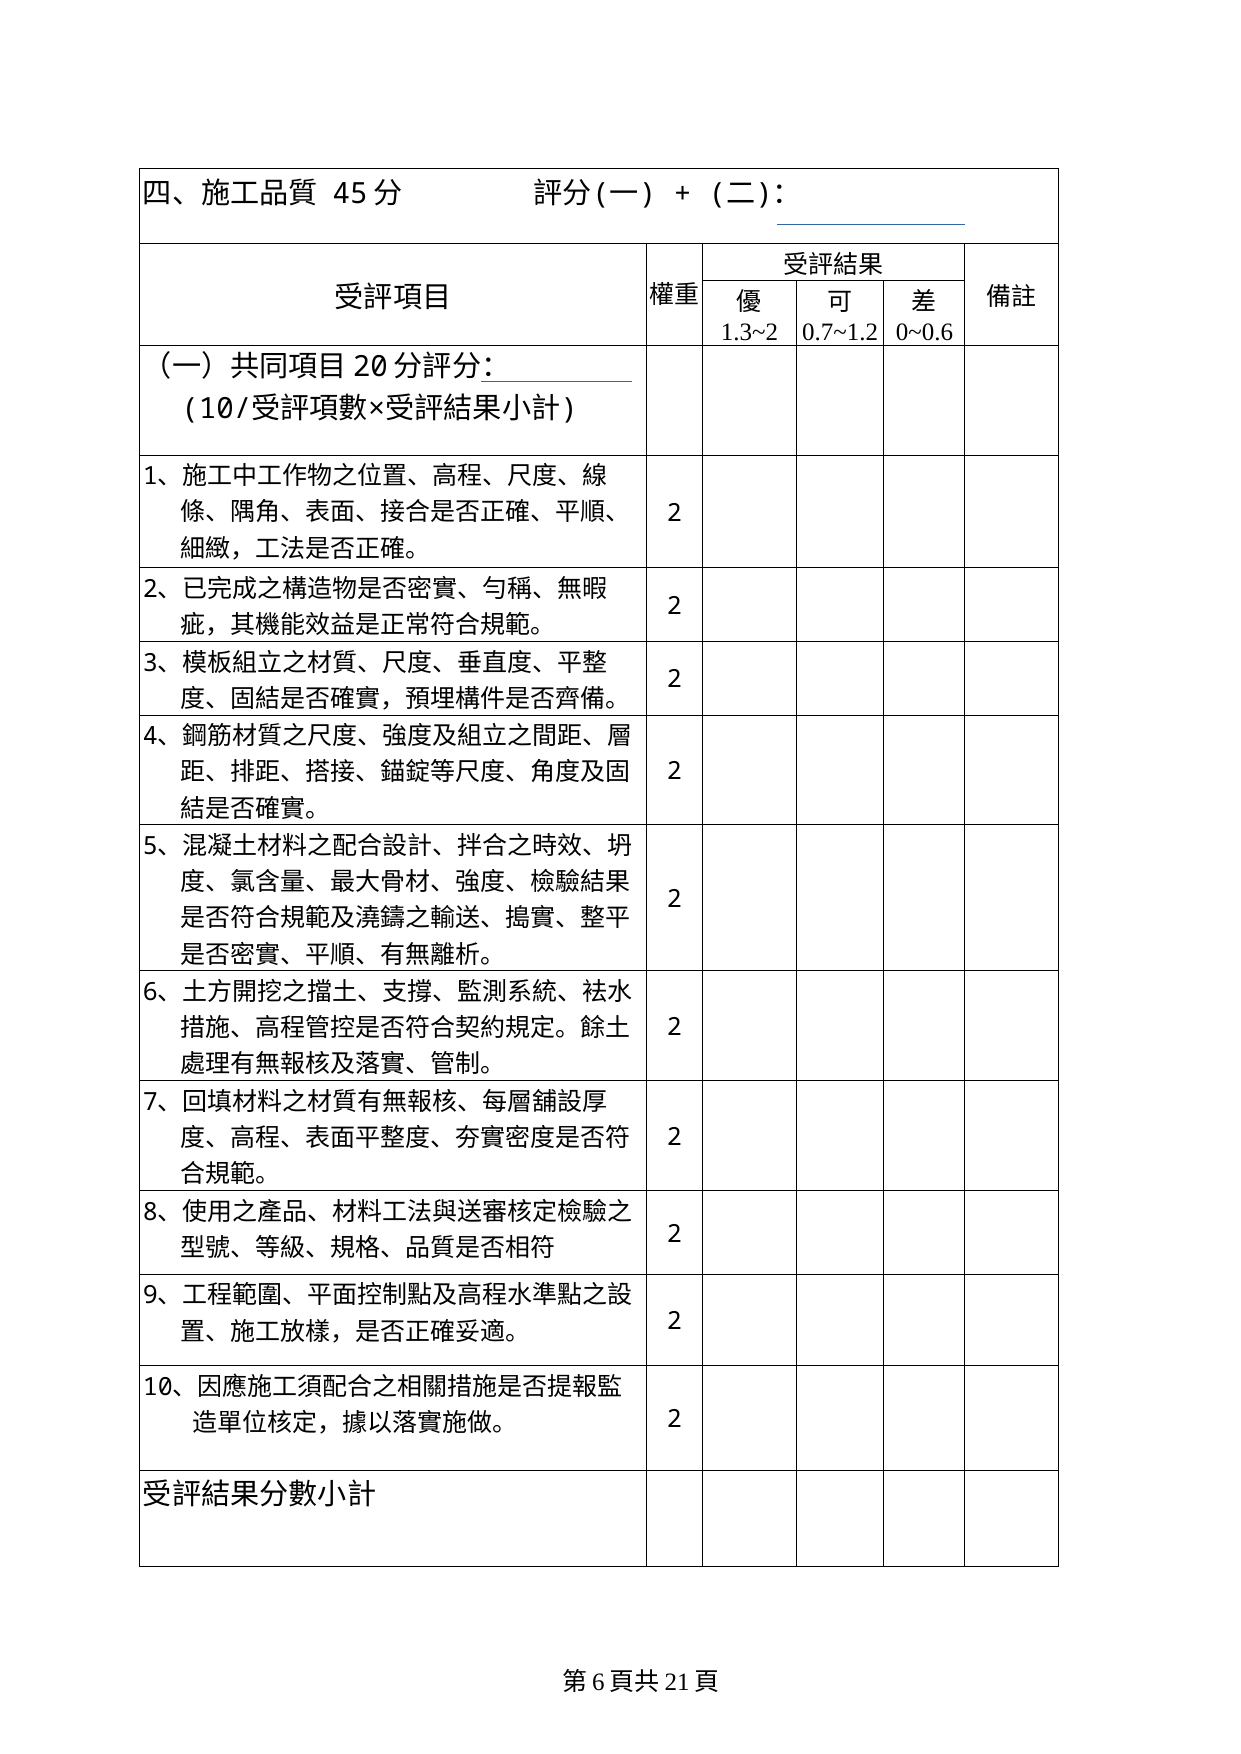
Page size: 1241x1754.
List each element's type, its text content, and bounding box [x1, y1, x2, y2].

table_cell 5、混凝土材料之配合設計、拌合之時效、坍度、氯含量、最大骨材、強度、檢驗結果是否符合規範及澆鑄之輸送、搗實、整平是否密實、平順、有無離析。 [140, 825, 646, 970]
table_cell 2、已完成之構造物是否密實、勻稱、無暇疵，其機能效益是正常符合規範。 [140, 568, 646, 641]
table_cell [703, 971, 796, 1080]
table_cell 2 [647, 1191, 702, 1274]
table_cell 6、土方開挖之擋土、支撐、監測系統、袪水措施、高程管控是否符合契約規定。餘土處理有無報核及落實、管制。 [140, 971, 646, 1080]
table_cell [797, 346, 883, 454]
table_cell 受評結果分數小計 [140, 1471, 646, 1566]
table_cell [703, 642, 796, 714]
table_cell [965, 1366, 1058, 1469]
table_cell [703, 456, 796, 567]
table_cell 差 0~0.6 [884, 281, 964, 345]
table_cell [703, 1191, 796, 1274]
text 第6頁共21頁 [537, 1662, 763, 1698]
table_cell [797, 568, 883, 641]
table_cell [647, 346, 702, 454]
table_cell 備註 [965, 244, 1058, 345]
table_cell （一）共同項目20分評分： (10/受評項數×受評結果小計) [140, 346, 646, 454]
table_cell [703, 1275, 796, 1365]
table_cell [884, 825, 964, 970]
table_cell 2 [647, 971, 702, 1080]
table_cell [797, 1275, 883, 1365]
table_cell [703, 346, 796, 454]
table_cell 4、鋼筋材質之尺度、強度及組立之間距、層距、排距、搭接、錨錠等尺度、角度及固結是否確實。 [140, 716, 646, 824]
table_cell 7、回填材料之材質有無報核、每層舖設厚度、高程、表面平整度、夯實密度是否符合規範。 [140, 1081, 646, 1190]
table_cell 可 0.7~1.2 [797, 281, 883, 345]
table_cell 9、工程範圍、平面控制點及高程水準點之設置、施工放樣，是否正確妥適。 [140, 1275, 646, 1365]
table_header 四、施工品質 45分 評分(一) + (二)： [140, 169, 1058, 243]
table_cell 權重 [647, 244, 702, 345]
table_cell [884, 1081, 964, 1190]
table_cell [965, 456, 1058, 567]
table_cell [797, 971, 883, 1080]
table_cell 2 [647, 1275, 702, 1365]
table_cell [965, 568, 1058, 641]
table_cell 優 1.3~2 [703, 281, 796, 345]
table_cell 3、模板組立之材質、尺度、垂直度、平整度、固結是否確實，預埋構件是否齊備。 [140, 642, 646, 714]
table_cell [797, 456, 883, 567]
table_cell [884, 456, 964, 567]
table_cell [703, 1366, 796, 1469]
table_cell [884, 716, 964, 824]
table_cell 2 [647, 825, 702, 970]
table_cell 8、使用之產品、材料工法與送審核定檢驗之型號、等級、規格、品質是否相符 [140, 1191, 646, 1274]
table_cell [965, 1081, 1058, 1190]
table_cell [965, 825, 1058, 970]
table_cell [703, 716, 796, 824]
table_cell 2 [647, 456, 702, 567]
table_cell [797, 1366, 883, 1469]
table_cell 2 [647, 1366, 702, 1469]
table_cell [797, 825, 883, 970]
table_cell [965, 1275, 1058, 1365]
table_cell [965, 642, 1058, 714]
table_cell [703, 1081, 796, 1190]
table_cell 2 [647, 1081, 702, 1190]
table_cell [797, 1191, 883, 1274]
table_cell 2 [647, 568, 702, 641]
table_cell [884, 1471, 964, 1566]
table_cell [965, 346, 1058, 454]
table_cell [965, 1191, 1058, 1274]
table_cell 受評結果 [703, 244, 964, 280]
table_cell [965, 1471, 1058, 1566]
table_cell [884, 642, 964, 714]
table_cell [703, 1471, 796, 1566]
table_cell [797, 1081, 883, 1190]
table_cell 10、因應施工須配合之相關措施是否提報監造單位核定，據以落實施做。 [140, 1366, 646, 1469]
table_cell [703, 825, 796, 970]
table_cell [797, 1471, 883, 1566]
table_cell [884, 1191, 964, 1274]
table_cell [647, 1471, 702, 1566]
table_cell [884, 971, 964, 1080]
table_cell [797, 642, 883, 714]
table_cell [884, 568, 964, 641]
table_cell [965, 971, 1058, 1080]
table_cell [884, 346, 964, 454]
table_cell [965, 716, 1058, 824]
table_cell 1、施工中工作物之位置、高程、尺度、線條、隅角、表面、接合是否正確、平順、細緻，工法是否正確。 [140, 456, 646, 567]
table_cell 2 [647, 716, 702, 824]
table_cell [884, 1366, 964, 1469]
table_cell [797, 716, 883, 824]
table_cell [703, 568, 796, 641]
table_cell 2 [647, 642, 702, 714]
table_cell 受評項目 [140, 244, 646, 345]
table_cell [884, 1275, 964, 1365]
